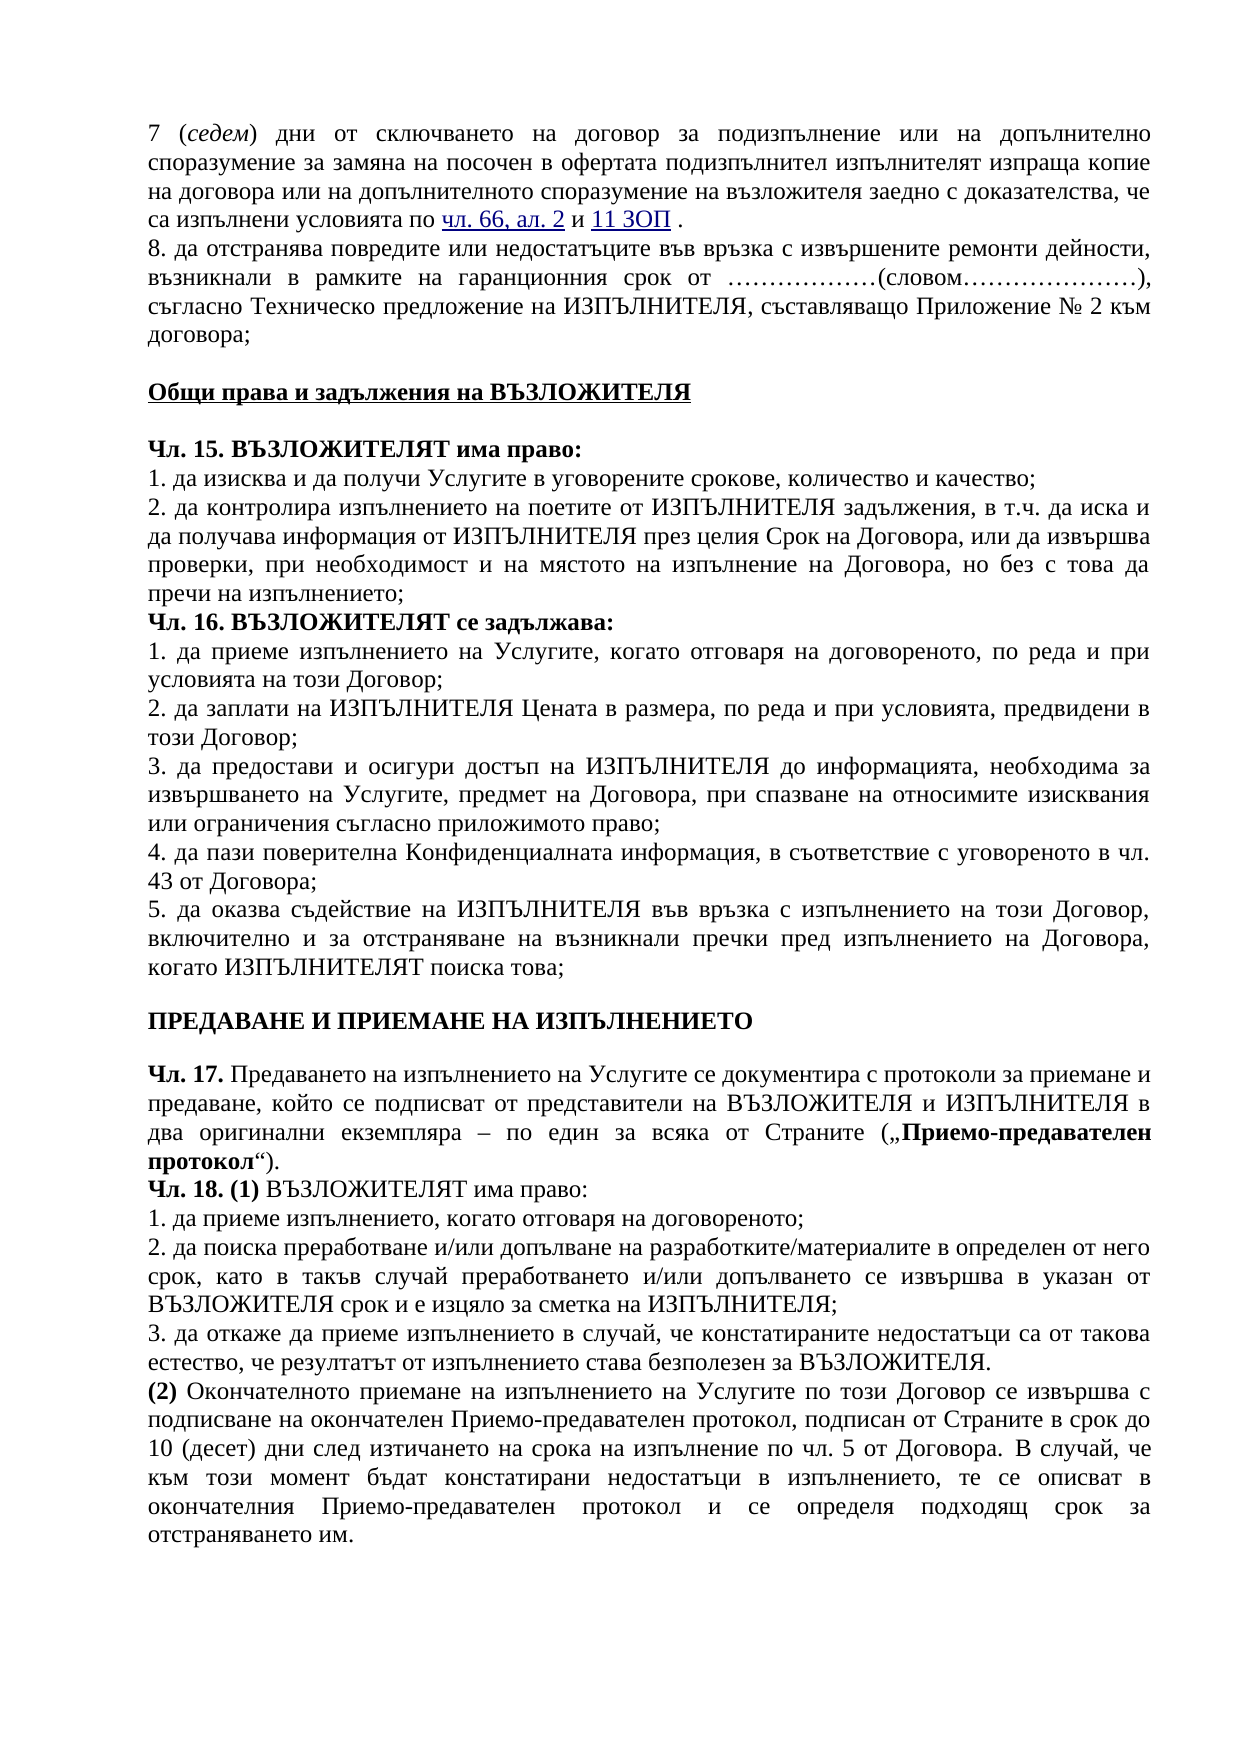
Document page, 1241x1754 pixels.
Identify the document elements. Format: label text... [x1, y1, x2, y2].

text 2. да контролира изпълнението на поетите от ИЗПЪЛНИТЕЛЯ задължения, в т.ч. да иска и да получава информация от ИЗПЪЛНИТЕЛЯ през целия Срок на Договора, или да извършва проверки, при необходимост и на мястото на изпълнение на Договора, но без с това да пречи на изпълнението; [148, 492, 1152, 607]
text Чл. 16. ВЪЗЛОЖИТЕЛЯТ се задължава: [148, 607, 1152, 636]
text Чл. 18. (1) ВЪЗЛОЖИТЕЛЯТ има право: [148, 1174, 1152, 1203]
text 8. да отстранява повредите или недостатъците във връзка с извършените ремонти дейности, възникнали в рамките на гаранционния срок от ………………(словом…………………), съгласно Техническо предложение на ИЗПЪЛНИТЕЛЯ, съставляващо Приложение № 2 към договора; [148, 233, 1152, 348]
text 4. да пази поверителна Конфиденциалната информация, в съответствие с уговореното в чл. 43 от Договора; [148, 837, 1152, 894]
text (2) Окончателното приемане на изпълнението на Услугите по този Договор се извършва с подписване на окончателен Приемо-предавателен протокол, подписан от Страните в срок до 10 (десет) дни след изтичането на срока на изпълнение по чл. 5 от Договора. В случай, че към този момент бъдат констатирани недостатъци в изпълнението, те се описват в окончателния Приемо-предавателен протокол и се определя подходящ срок за отстраняването им. [148, 1376, 1152, 1548]
text 3. да откаже да приеме изпълнението в случай, че констатираните недостатъци са от такова естество, че резултатът от изпълнението става безполезен за ВЪЗЛОЖИТЕЛЯ. [148, 1318, 1152, 1376]
text Чл. 15. ВЪЗЛОЖИТЕЛЯТ има право: [148, 434, 1152, 463]
text Общи права и задължения на ВЪЗЛОЖИТЕЛЯ [148, 377, 1152, 406]
text 2. да заплати на ИЗПЪЛНИТЕЛЯ Цената в размера, по реда и при условията, предвидени в този Договор; [148, 693, 1152, 751]
text 5. да оказва съдействие на ИЗПЪЛНИТЕЛЯ във връзка с изпълнението на този Договор, включително и за отстраняване на възникнали пречки пред изпълнението на Договора, когато ИЗПЪЛНИТЕЛЯТ поиска това; [148, 894, 1152, 981]
text 1. да приеме изпълнението, когато отговаря на договореното; [148, 1203, 1152, 1232]
text ПРЕДАВАНЕ И ПРИЕМАНЕ НА ИЗПЪЛНЕНИЕТО [148, 1006, 1152, 1034]
text 1. да изисква и да получи Услугите в уговорените срокове, количество и качество; [148, 463, 1152, 492]
text Чл. 17. Предаването на изпълнението на Услугите се документира с протоколи за приемане и предаване, който се подписват от представители на ВЪЗЛОЖИТЕЛЯ и ИЗПЪЛНИТЕЛЯ в два оригинални екземпляра – по един за всяка от Страните („Приемо-предавателен протокол“). [148, 1059, 1152, 1174]
text 2. да поиска преработване и/или допълване на разработките/материалите в определен от него срок, като в такъв случай преработването и/или допълването се извършва в указан от ВЪЗЛОЖИТЕЛЯ срок и е изцяло за сметка на ИЗПЪЛНИТЕЛЯ; [148, 1232, 1152, 1318]
text 1. да приеме изпълнението на Услугите, когато отговаря на договореното, по реда и при условията на този Договор; [148, 636, 1152, 693]
text 3. да предостави и осигури достъп на ИЗПЪЛНИТЕЛЯ до информацията, необходима за извършването на Услугите, предмет на Договора, при спазване на относимите изисквания или ограничения съгласно приложимото право; [148, 751, 1152, 837]
text 7 (седем) дни от сключването на договор за подизпълнение или на допълнително споразумение за замяна на посочен в офертата подизпълнител изпълнителят изпраща копие на договора или на допълнителното споразумение на възложителя заедно с доказателства, че са изпълнени условията по чл. 66, ал. 2 и 11 ЗОП . [148, 118, 1152, 233]
